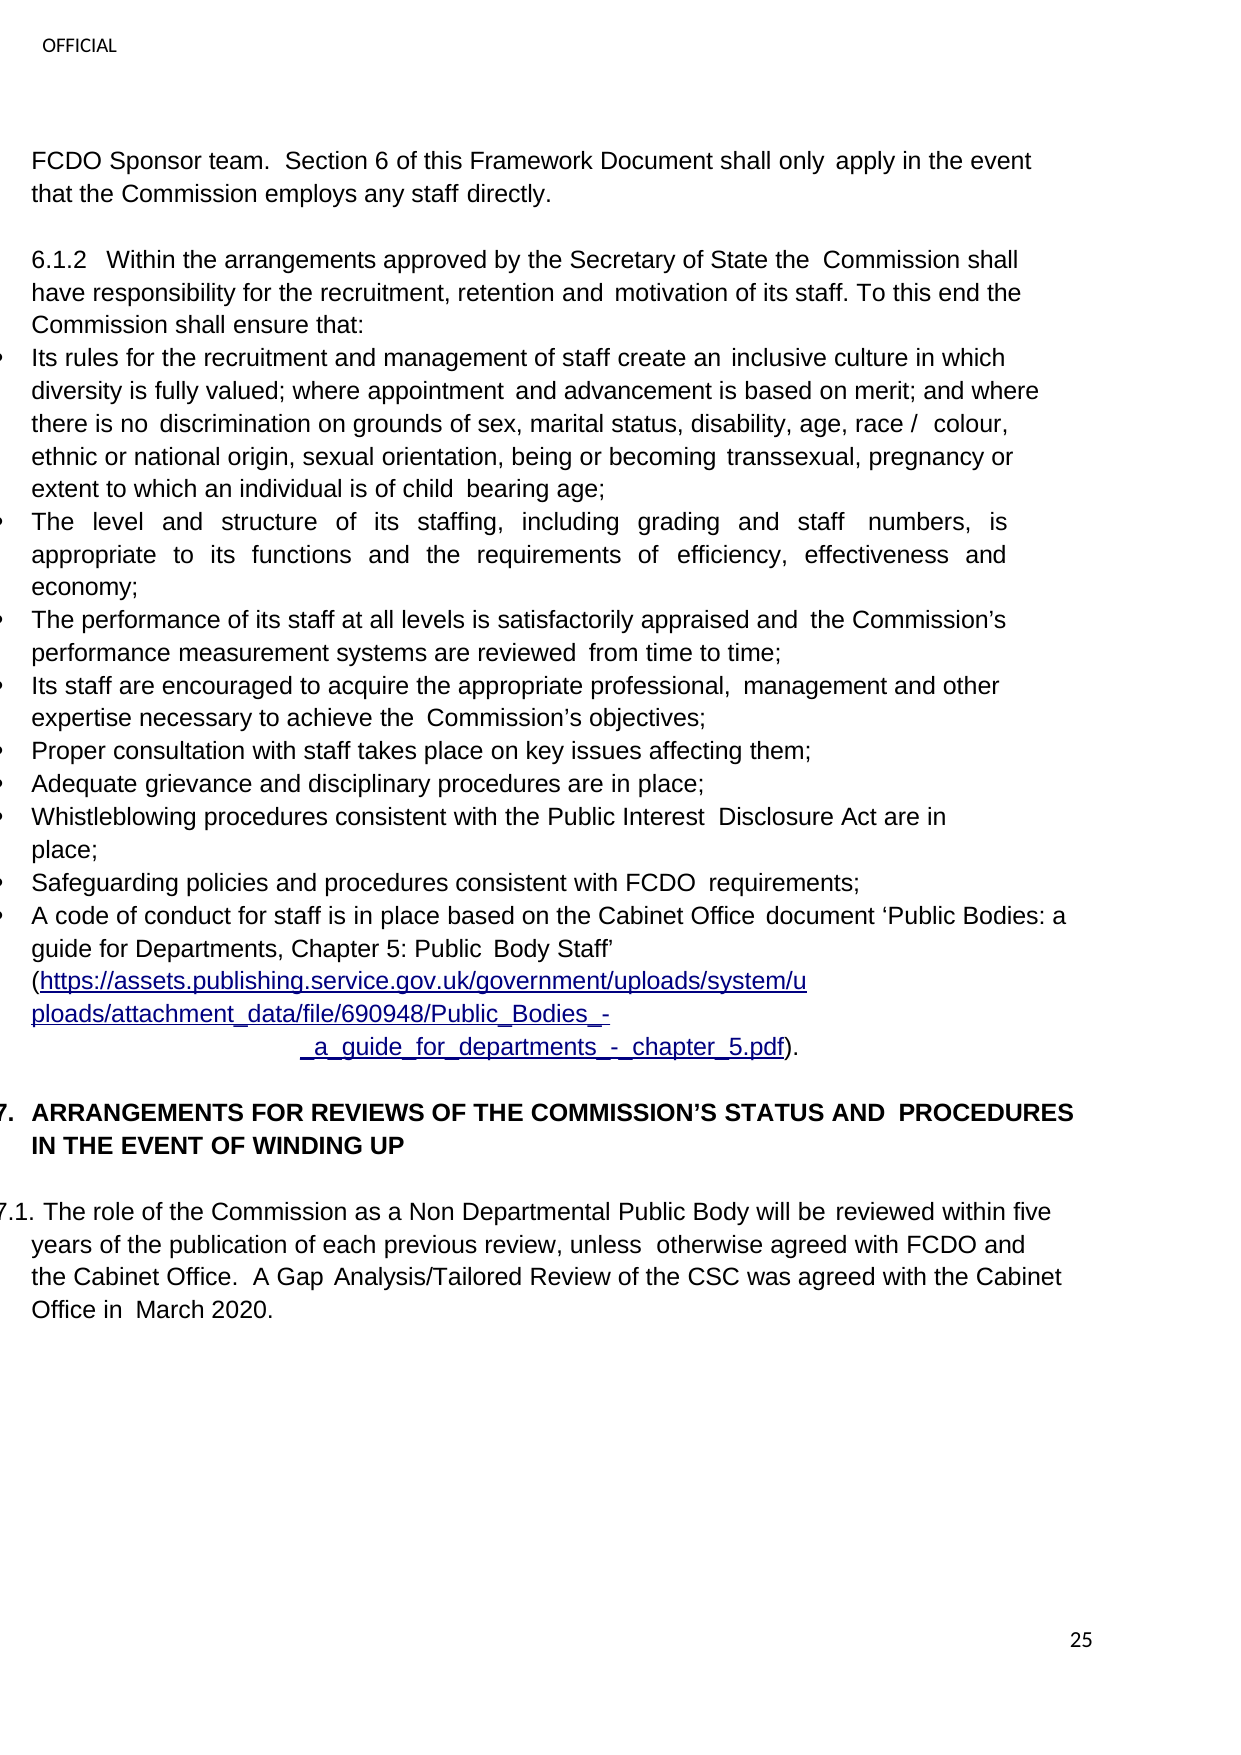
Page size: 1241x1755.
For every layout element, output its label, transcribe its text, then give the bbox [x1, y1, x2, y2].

list Adequate grievance and disciplinary procedures are in place; [0, 769, 1103, 798]
text _a_guide_for_departments_-_chapter_5.pdf). [300, 1032, 1103, 1061]
list Its staff are encouraged to acquire the appropriate professional, management and other expertise necessary to achieve the Commission’s objectives; [0, 671, 1004, 732]
list Within the arrangements approved by the Secretary of State the Commission shall have responsibility for the recruitment, retention and motivation of its staff. To this end the Commission shall ensure that: [31, 245, 1041, 339]
text FCDO Sponsor team. Section 6 of this Framework Document shall only apply in the event that the Commission employs any staff directly. [31, 146, 1073, 207]
list Safeguarding policies and procedures consistent with FCDO requirements; [0, 868, 969, 897]
list Whistleblowing procedures consistent with the Public Interest Disclosure Act are in place; [0, 802, 978, 863]
list Proper consultation with staff takes place on key issues affecting them; [0, 736, 1103, 764]
list A code of conduct for staff is in place based on the Cabinet Office document ‘Public Bodies: a guide for Departments, Chapter 5: Public Body Staff’ (https://assets.publishing.service.gov.uk/government/uploads/system/u ploads/attachment_data/file/690948/Public_Bodies_- [0, 901, 1079, 1028]
list The role of the Commission as a Non Departmental Public Body will be reviewed within five years of the publication of each previous review, unless otherwise agreed with FCDO and the Cabinet Office. A Gap Analysis/Tailored Review of the CSC was agreed with the Cabinet Office in March 2020. [0, 1197, 1063, 1324]
list Its rules for the recruitment and management of staff create an inclusive culture in which diversity is fully valued; where appointment and advancement is based on merit; and where there is no discrimination on grounds of sex, marital status, disability, age, race / colour, ethnic or national origin, sexual orientation, being or becoming transsexual, pregnancy or extent to which an individual is of child bearing age; [0, 343, 1069, 503]
list The level and structure of its staffing, including grading and staff numbers, is appropriate to its functions and the requirements of efficiency, effectiveness and economy; [0, 507, 1008, 601]
list The performance of its staff at all levels is satisfactorily appraised and the Commission’s performance measurement systems are reviewed from time to time; [0, 605, 1069, 667]
subtitle ARRANGEMENTS FOR REVIEWS OF THE COMMISSION’S STATUS AND PROCEDURES IN THE EVENT OF WINDING UP [0, 1098, 1082, 1159]
